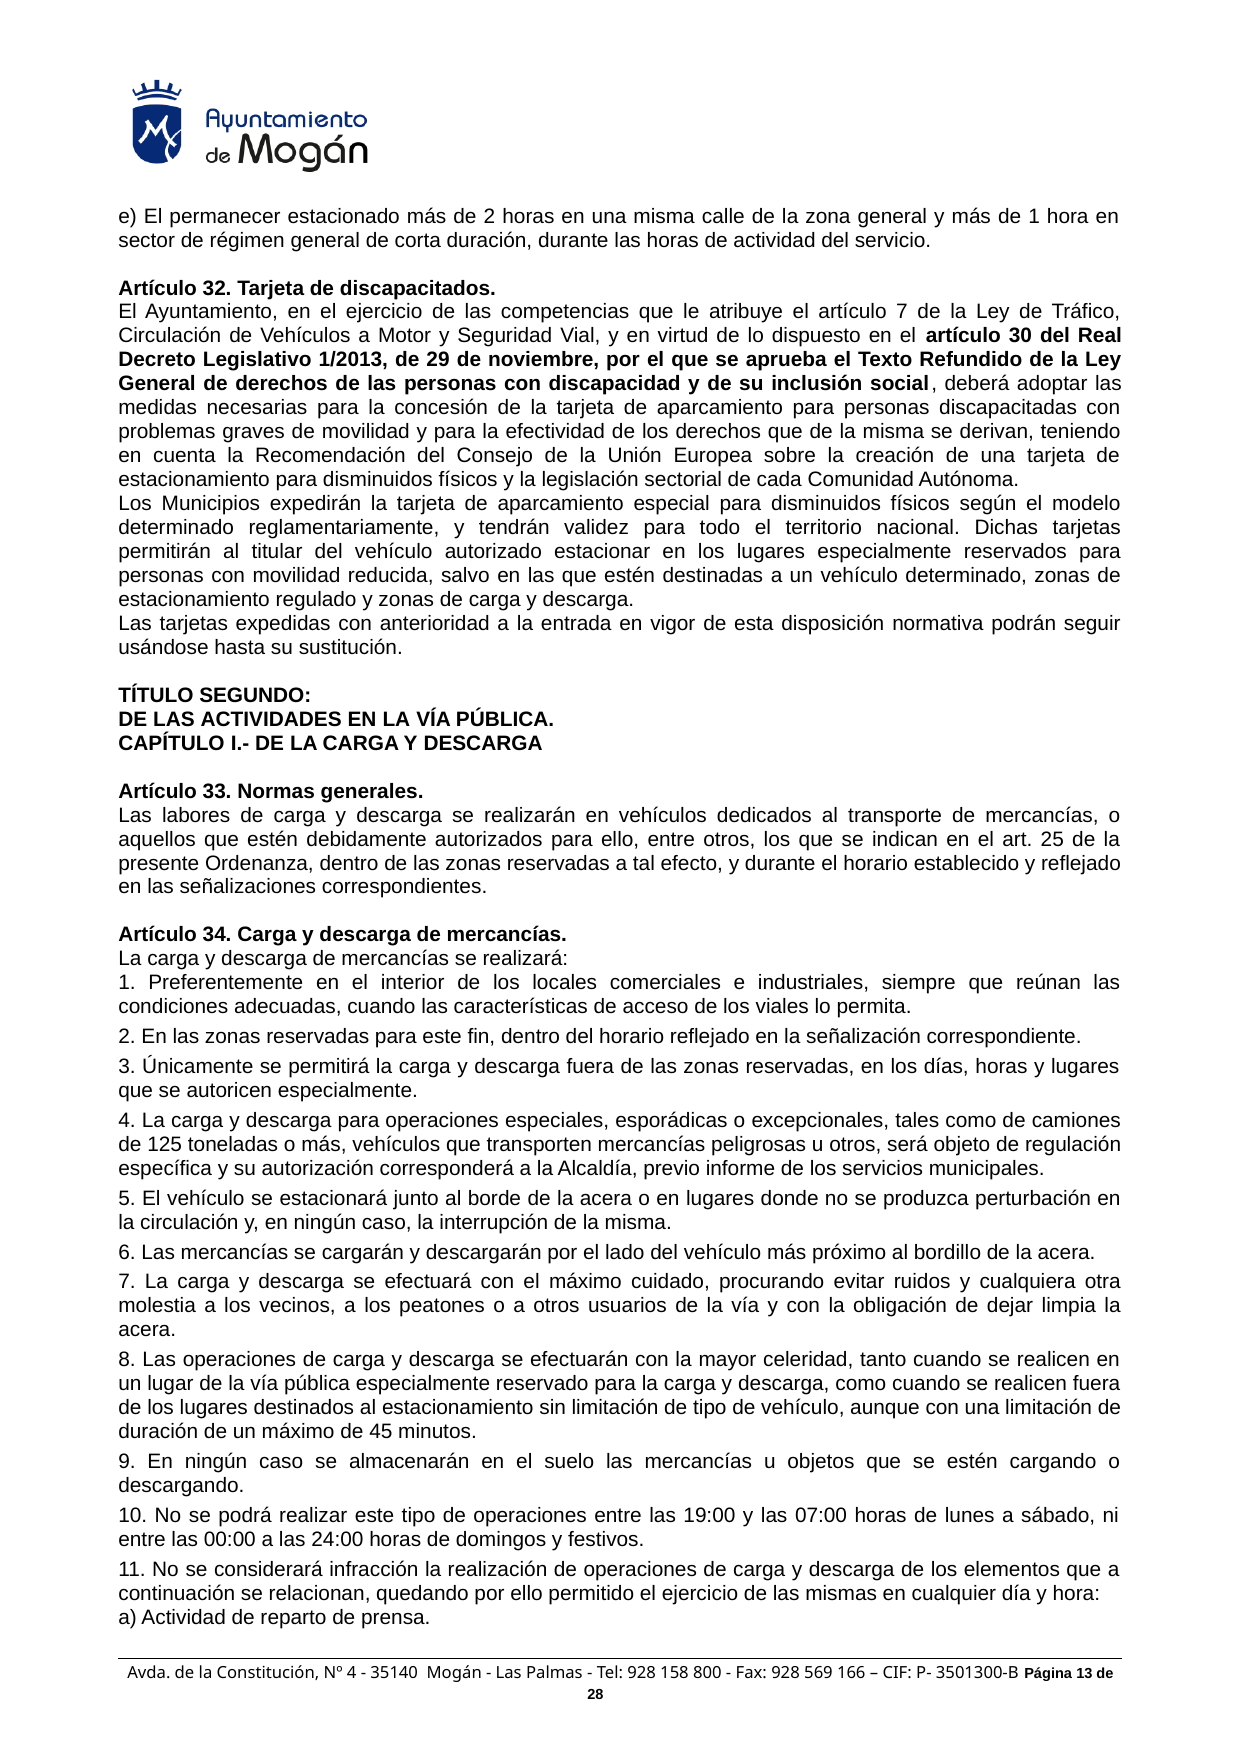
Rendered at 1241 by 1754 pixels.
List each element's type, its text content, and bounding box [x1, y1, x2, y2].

text Las labores de carga y descarga se realizarán en vehículos dedicados al transporte de mercancías, o aquellos que estén debidamente autorizados para ello, entre otros, los que se indican en el art. 25 de la presente Ordenanza, dentro de las zonas reservadas a tal efecto, y durante el horario establecido y reflejado en las señalizaciones correspondientes. [118, 802, 1122, 898]
text e) El permanecer estacionado más de 2 horas en una misma calle de la zona general y más de 1 hora en sector de régimen general de corta duración, durante las horas de actividad del servicio. [118, 203, 1122, 251]
text 1. Preferentemente en el interior de los locales comerciales e industriales, siempre que reúnan las condiciones adecuadas, cuando las características de acceso de los viales lo permita. [118, 970, 1122, 1018]
text El Ayuntamiento, en el ejercicio de las competencias que le atribuye el artículo 7 de la Ley de Tráfico, Circulación de Vehículos a Motor y Seguridad Vial, y en virtud de lo dispuesto en el artículo 30 del Real Decreto Legislativo 1/2013, de 29 de noviembre, por el que se aprueba el Texto Refundido de la Ley General de derechos de las personas con discapacidad y de su inclusión social, deberá adoptar las medidas necesarias para la concesión de la tarjeta de aparcamiento para personas discapacitadas con problemas graves de movilidad y para la efectividad de los derechos que de la misma se derivan, teniendo en cuenta la Recomendación del Consejo de la Unión Europea sobre la creación de una tarjeta de estacionamiento para disminuidos físicos y la legislación sectorial de cada Comunidad Autónoma. [118, 299, 1122, 491]
text Artículo 34. Carga y descarga de mercancías. [118, 922, 1122, 946]
text 4. La carga y descarga para operaciones especiales, esporádicas o excepcionales, tales como de camiones de 125 toneladas o más, vehículos que transporten mercancías peligrosas u otros, será objeto de regulación específica y su autorización corresponderá a la Alcaldía, previo informe de los servicios municipales. [118, 1108, 1122, 1180]
text 3. Únicamente se permitirá la carga y descarga fuera de las zonas reservadas, en los días, horas y lugares que se autoricen especialmente. [118, 1054, 1122, 1102]
text 2. En las zonas reservadas para este fin, dentro del horario reflejado en la señalización correspondiente. [118, 1024, 1122, 1048]
text 11. No se considerará infracción la realización de operaciones de carga y descarga de los elementos que a continuación se relacionan, quedando por ello permitido el ejercicio de las mismas en cualquier día y hora: [118, 1557, 1122, 1604]
text 5. El vehículo se estacionará junto al borde de la acera o en lugares donde no se produzca perturbación en la circulación y, en ningún caso, la interrupción de la misma. [118, 1186, 1122, 1233]
text Artículo 33. Normas generales. [118, 778, 1122, 802]
picture [117, 58, 385, 190]
text a) Actividad de reparto de prensa. [118, 1604, 1122, 1628]
text DE LAS ACTIVIDADES EN LA VÍA PÚBLICA. [118, 707, 1122, 731]
text Los Municipios expedirán la tarjeta de aparcamiento especial para disminuidos físicos según el modelo determinado reglamentariamente, y tendrán validez para todo el territorio nacional. Dichas tarjetas permitirán al titular del vehículo autorizado estacionar en los lugares especialmente reservados para personas con movilidad reducida, salvo en las que estén destinadas a un vehículo determinado, zonas de estacionamiento regulado y zonas de carga y descarga. [118, 491, 1122, 611]
text Artículo 32. Tarjeta de discapacitados. [118, 275, 1122, 299]
text Las tarjetas expedidas con anterioridad a la entrada en vigor de esta disposición normativa podrán seguir usándose hasta su sustitución. [118, 611, 1122, 659]
text 8. Las operaciones de carga y descarga se efectuarán con la mayor celeridad, tanto cuando se realicen en un lugar de la vía pública especialmente reservado para la carga y descarga, como cuando se realicen fuera de los lugares destinados al estacionamiento sin limitación de tipo de vehículo, aunque con una limitación de duración de un máximo de 45 minutos. [118, 1347, 1122, 1443]
text 7. La carga y descarga se efectuará con el máximo cuidado, procurando evitar ruidos y cualquiera otra molestia a los vecinos, a los peatones o a otros usuarios de la vía y con la obligación de dejar limpia la acera. [118, 1269, 1122, 1341]
text TÍTULO SEGUNDO: [118, 683, 1122, 707]
text La carga y descarga de mercancías se realizará: [118, 946, 1122, 970]
text 9. En ningún caso se almacenarán en el suelo las mercancías u objetos que se estén cargando o descargando. [118, 1449, 1122, 1497]
text 10. No se podrá realizar este tipo de operaciones entre las 19:00 y las 07:00 horas de lunes a sábado, ni entre las 00:00 a las 24:00 horas de domingos y festivos. [118, 1503, 1122, 1551]
text CAPÍTULO I.- DE LA CARGA Y DESCARGA [118, 731, 1122, 754]
text 6. Las mercancías se cargarán y descargarán por el lado del vehículo más próximo al bordillo de la acera. [118, 1239, 1122, 1263]
